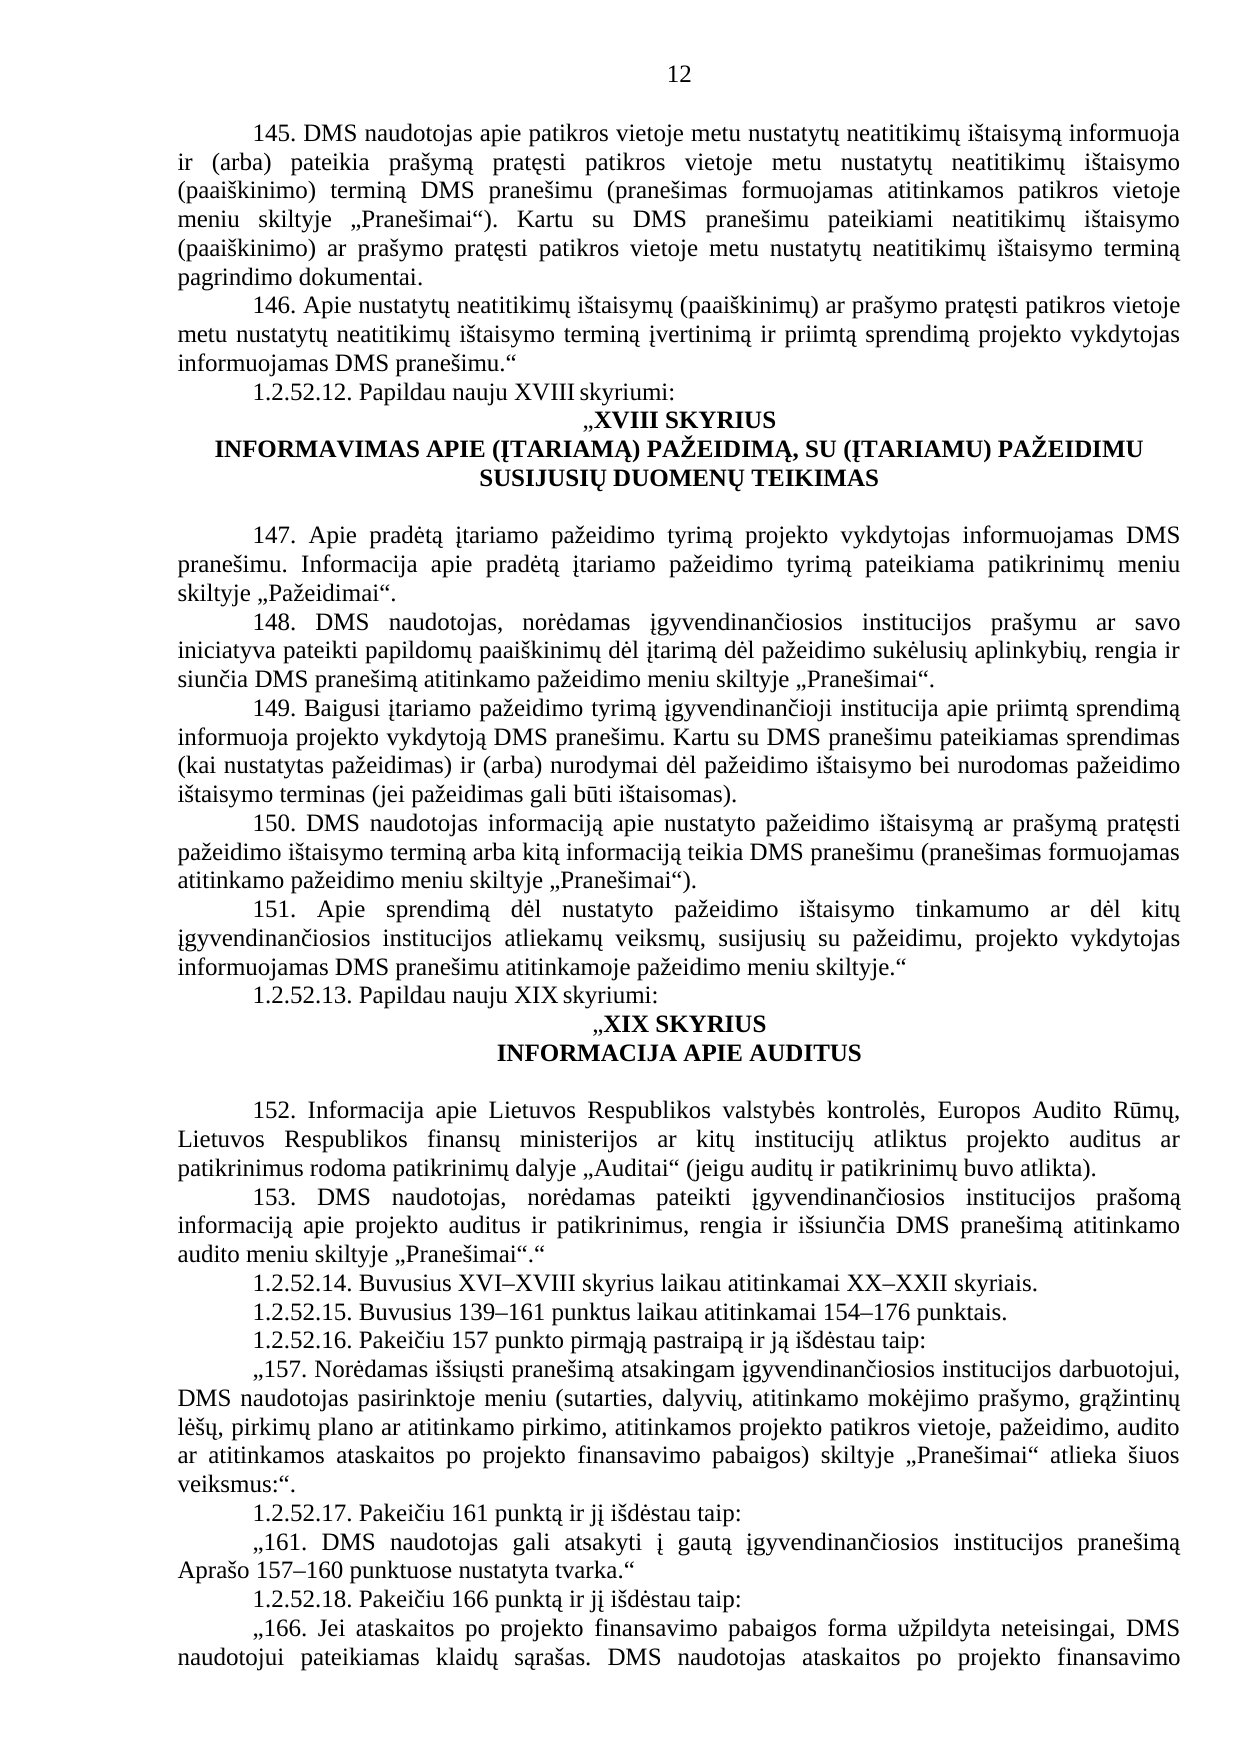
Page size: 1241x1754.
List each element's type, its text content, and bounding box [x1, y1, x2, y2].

text 1.2.52.15. Buvusius 139–161 punktus laikau atitinkamai 154–176 punktais. [177, 1297, 1181, 1326]
text 1.2.52.18. Pakeičiu 166 punktą ir jį išdėstau taip: [177, 1584, 1181, 1613]
text 153. DMS naudotojas, norėdamas pateikti įgyvendinančiosios institucijos prašomą informaciją apie projekto auditus ir patikrinimus, rengia ir išsiunčia DMS pranešimą atitinkamo audito meniu skiltyje „Pranešimai“.“ [177, 1182, 1181, 1268]
text „XIX SKYRIUS [177, 1009, 1181, 1038]
text 146. Apie nustatytų neatitikimų ištaisymų (paaiškinimų) ar prašymo pratęsti patikros vietoje metu nustatytų neatitikimų ištaisymo terminą įvertinimą ir priimtą sprendimą projekto vykdytojas informuojamas DMS pranešimu.“ [177, 291, 1181, 377]
text „161. DMS naudotojas gali atsakyti į gautą įgyvendinančiosios institucijos pranešimą Aprašo 157–160 punktuose nustatyta tvarka.“ [177, 1527, 1181, 1584]
text 150. DMS naudotojas informaciją apie nustatyto pažeidimo ištaisymą ar prašymą pratęsti pažeidimo ištaisymo terminą arba kitą informaciją teikia DMS pranešimu (pranešimas formuojamas atitinkamo pažeidimo meniu skiltyje „Pranešimai“). [177, 808, 1181, 894]
text 1.2.52.12. Papildau nauju XVIII skyriumi: [177, 377, 1181, 406]
text INFORMAVIMAS APIE (ĮTARIAMĄ) PAŽEIDIMĄ, SU (ĮTARIAMU) PAŽEIDIMU SUSIJUSIŲ DUOMENŲ TEIKIMAS [177, 434, 1181, 492]
text 1.2.52.17. Pakeičiu 161 punktą ir jį išdėstau taip: [177, 1498, 1181, 1527]
text 1.2.52.14. Buvusius XVI–XVIII skyrius laikau atitinkamai XX–XXII skyriais. [177, 1268, 1181, 1297]
text „166. Jei ataskaitos po projekto finansavimo pabaigos forma užpildyta neteisingai, DMS naudotojui pateikiamas klaidų sąrašas. DMS naudotojas ataskaitos po projekto finansavimo [177, 1613, 1181, 1671]
text 151. Apie sprendimą dėl nustatyto pažeidimo ištaisymo tinkamumo ar dėl kitų įgyvendinančiosios institucijos atliekamų veiksmų, susijusių su pažeidimu, projekto vykdytojas informuojamas DMS pranešimu atitinkamoje pažeidimo meniu skiltyje.“ [177, 894, 1181, 981]
text 1.2.52.16. Pakeičiu 157 punkto pirmąją pastraipą ir ją išdėstau taip: [177, 1326, 1181, 1354]
text 149. Baigusi įtariamo pažeidimo tyrimą įgyvendinančioji institucija apie priimtą sprendimą informuoja projekto vykdytoją DMS pranešimu. Kartu su DMS pranešimu pateikiamas sprendimas (kai nustatytas pažeidimas) ir (arba) nurodymai dėl pažeidimo ištaisymo bei nurodomas pažeidimo ištaisymo terminas (jei pažeidimas gali būti ištaisomas). [177, 693, 1181, 808]
text INFORMACIJA APIE AUDITUS [177, 1038, 1181, 1067]
text 152. Informacija apie Lietuvos Respublikos valstybės kontrolės, Europos Audito Rūmų, Lietuvos Respublikos finansų ministerijos ar kitų institucijų atliktus projekto auditus ar patikrinimus rodoma patikrinimų dalyje „Auditai“ (jeigu auditų ir patikrinimų buvo atlikta). [177, 1096, 1181, 1182]
text 147. Apie pradėtą įtariamo pažeidimo tyrimą projekto vykdytojas informuojamas DMS pranešimu. Informacija apie pradėtą įtariamo pažeidimo tyrimą pateikiama patikrinimų meniu skiltyje „Pažeidimai“. [177, 521, 1181, 607]
text 145. DMS naudotojas apie patikros vietoje metu nustatytų neatitikimų ištaisymą informuoja ir (arba) pateikia prašymą pratęsti patikros vietoje metu nustatytų neatitikimų ištaisymo (paaiškinimo) terminą DMS pranešimu (pranešimas formuojamas atitinkamos patikros vietoje meniu skiltyje „Pranešimai“). Kartu su DMS pranešimu pateikiami neatitikimų ištaisymo (paaiškinimo) ar prašymo pratęsti patikros vietoje metu nustatytų neatitikimų ištaisymo terminą pagrindimo dokumentai. [177, 118, 1181, 291]
text 148. DMS naudotojas, norėdamas įgyvendinančiosios institucijos prašymu ar savo iniciatyva pateikti papildomų paaiškinimų dėl įtarimą dėl pažeidimo sukėlusių aplinkybių, rengia ir siunčia DMS pranešimą atitinkamo pažeidimo meniu skiltyje „Pranešimai“. [177, 607, 1181, 693]
text „XVIII SKYRIUS [177, 406, 1181, 434]
text 1.2.52.13. Papildau nauju XIX skyriumi: [177, 981, 1181, 1009]
text „157. Norėdamas išsiųsti pranešimą atsakingam įgyvendinančiosios institucijos darbuotojui, DMS naudotojas pasirinktoje meniu (sutarties, dalyvių, atitinkamo mokėjimo prašymo, grąžintinų lėšų, pirkimų plano ar atitinkamo pirkimo, atitinkamos projekto patikros vietoje, pažeidimo, audito ar atitinkamos ataskaitos po projekto finansavimo pabaigos) skiltyje „Pranešimai“ atlieka šiuos veiksmus:“. [177, 1354, 1181, 1498]
